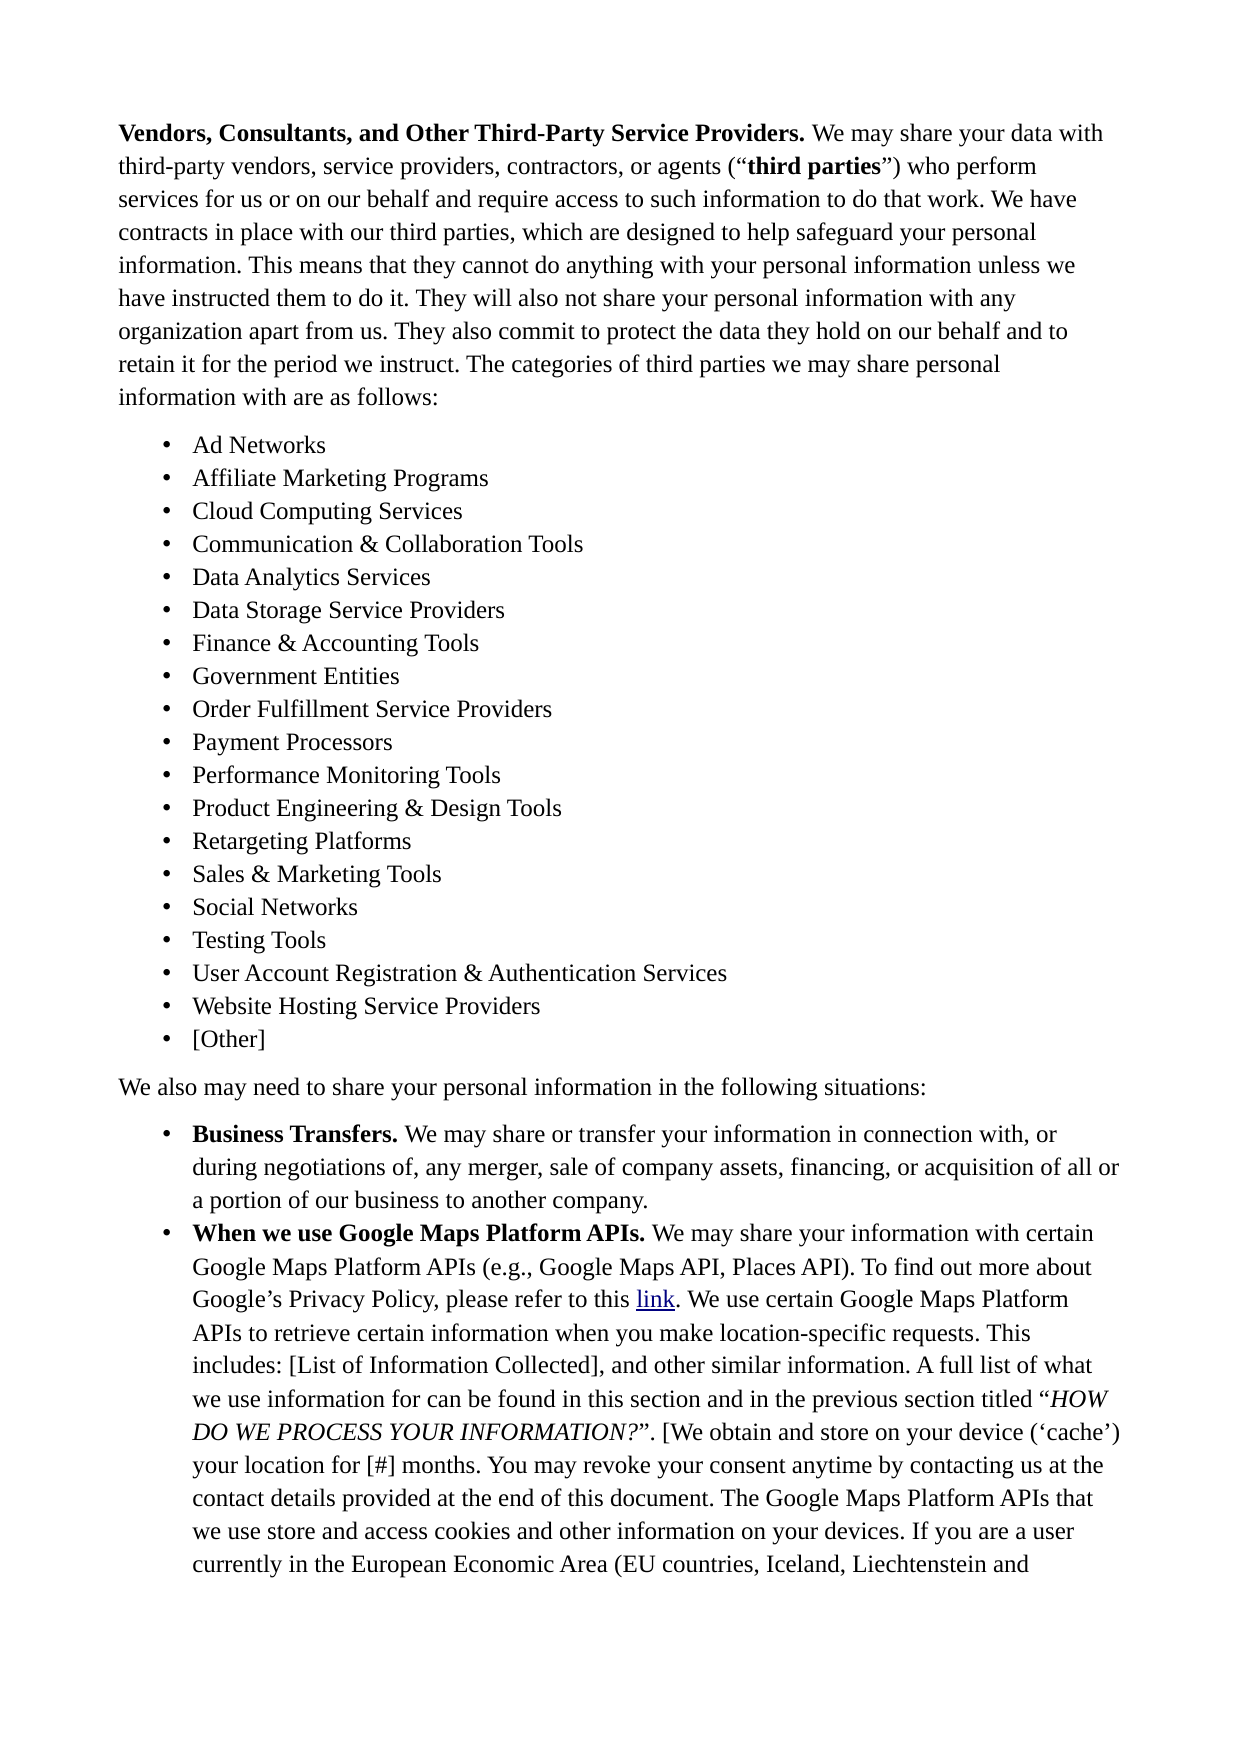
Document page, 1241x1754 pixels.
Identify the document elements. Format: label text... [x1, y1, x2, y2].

list Testing Tools [162, 925, 1122, 954]
list [Other] [162, 1024, 1122, 1053]
list Product Engineering & Design Tools [162, 793, 1122, 822]
text We also may need to share your personal information in the following situations: [118, 1072, 1122, 1101]
list Performance Monitoring Tools [162, 760, 1122, 789]
list Payment Processors [162, 727, 1122, 756]
list Data Storage Service Providers [162, 595, 1122, 624]
list Government Entities [162, 661, 1122, 690]
list Retargeting Platforms [162, 826, 1122, 855]
list Sales & Marketing Tools [162, 859, 1122, 888]
list When we use Google Maps Platform APIs. We may share your information with certain Google Maps Platform APIs (e.g., Google Maps API, Places API). To find out more about Google’s Privacy Policy, please refer to this link. We use certain Google Maps Platform APIs to retrieve certain information when you make location-specific requests. This includes: [List of Information Collected], and other similar information. A full list of what we use information for can be found in this section and in the previous section titled “HOW DO WE PROCESS YOUR INFORMATION?”. [We obtain and store on your device (‘cache’) your location for [#] months. You may revoke your consent anytime by contacting us at the contact details provided at the end of this document. The Google Maps Platform APIs that we use store and access cookies and other information on your devices. If you are a user currently in the European Economic Area (EU countries, Iceland, Liechtenstein and [162, 1218, 1122, 1577]
list Social Networks [162, 892, 1122, 921]
list Business Transfers. We may share or transfer your information in connection with, or during negotiations of, any merger, sale of company assets, financing, or acquisition of all or a portion of our business to another company. [162, 1119, 1122, 1214]
list User Account Registration & Authentication Services [162, 958, 1122, 987]
list Affiliate Marketing Programs [162, 463, 1122, 492]
list Communication & Collaboration Tools [162, 529, 1122, 558]
list Data Analytics Services [162, 562, 1122, 591]
list Website Hosting Service Providers [162, 991, 1122, 1020]
list Finance & Accounting Tools [162, 628, 1122, 657]
text Vendors, Consultants, and Other Third-Party Service Providers. We may share your data with third-party vendors, service providers, contractors, or agents (“third parties”) who perform services for us or on our behalf and require access to such information to do that work. We have contracts in place with our third parties, which are designed to help safeguard your personal information. This means that they cannot do anything with your personal information unless we have instructed them to do it. They will also not share your personal information with any organization apart from us. They also commit to protect the data they hold on our behalf and to retain it for the period we instruct. The categories of third parties we may share personal information with are as follows: [118, 118, 1122, 411]
list Order Fulfillment Service Providers [162, 694, 1122, 723]
list Ad Networks [162, 430, 1122, 459]
list Cloud Computing Services [162, 496, 1122, 525]
